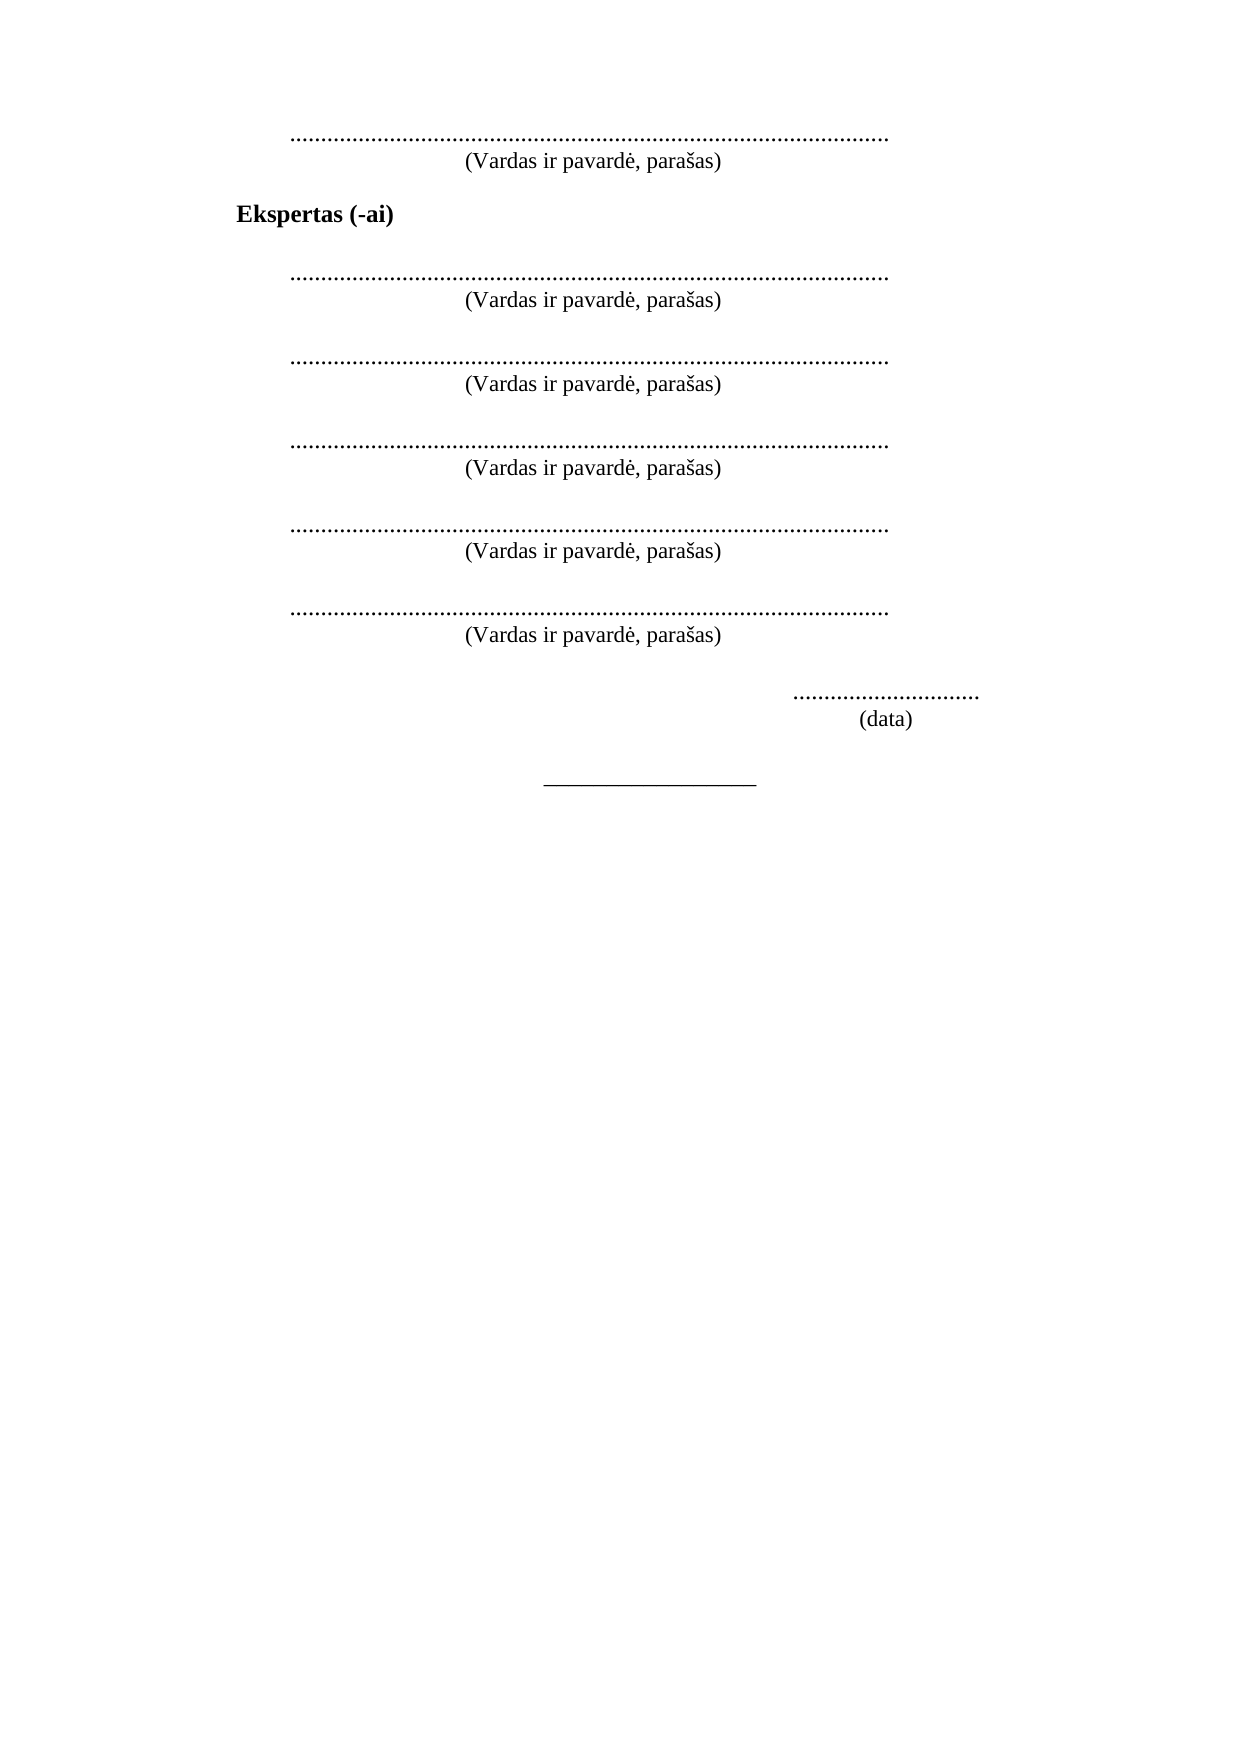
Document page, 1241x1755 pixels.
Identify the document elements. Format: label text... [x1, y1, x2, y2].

text . [289, 118, 1122, 147]
text .............................. [649, 676, 1122, 705]
text . [289, 341, 1122, 370]
text . [289, 257, 1122, 286]
text (Vardas ir pavardė, parašas) [465, 621, 1122, 648]
text (Vardas ir pavardė, parašas) [465, 453, 1122, 480]
text (Vardas ir pavardė, parašas) [465, 286, 1122, 312]
text . [289, 425, 1122, 453]
text _________________ [177, 760, 1122, 789]
text . [289, 509, 1122, 537]
text (Vardas ir pavardė, parašas) [465, 147, 1122, 173]
text (Vardas ir pavardė, parašas) [465, 537, 1122, 564]
text . [289, 592, 1122, 621]
text Ekspertas (-ai) [177, 199, 1122, 228]
text (Vardas ir pavardė, parašas) [465, 370, 1122, 396]
text (data) [649, 705, 1122, 731]
